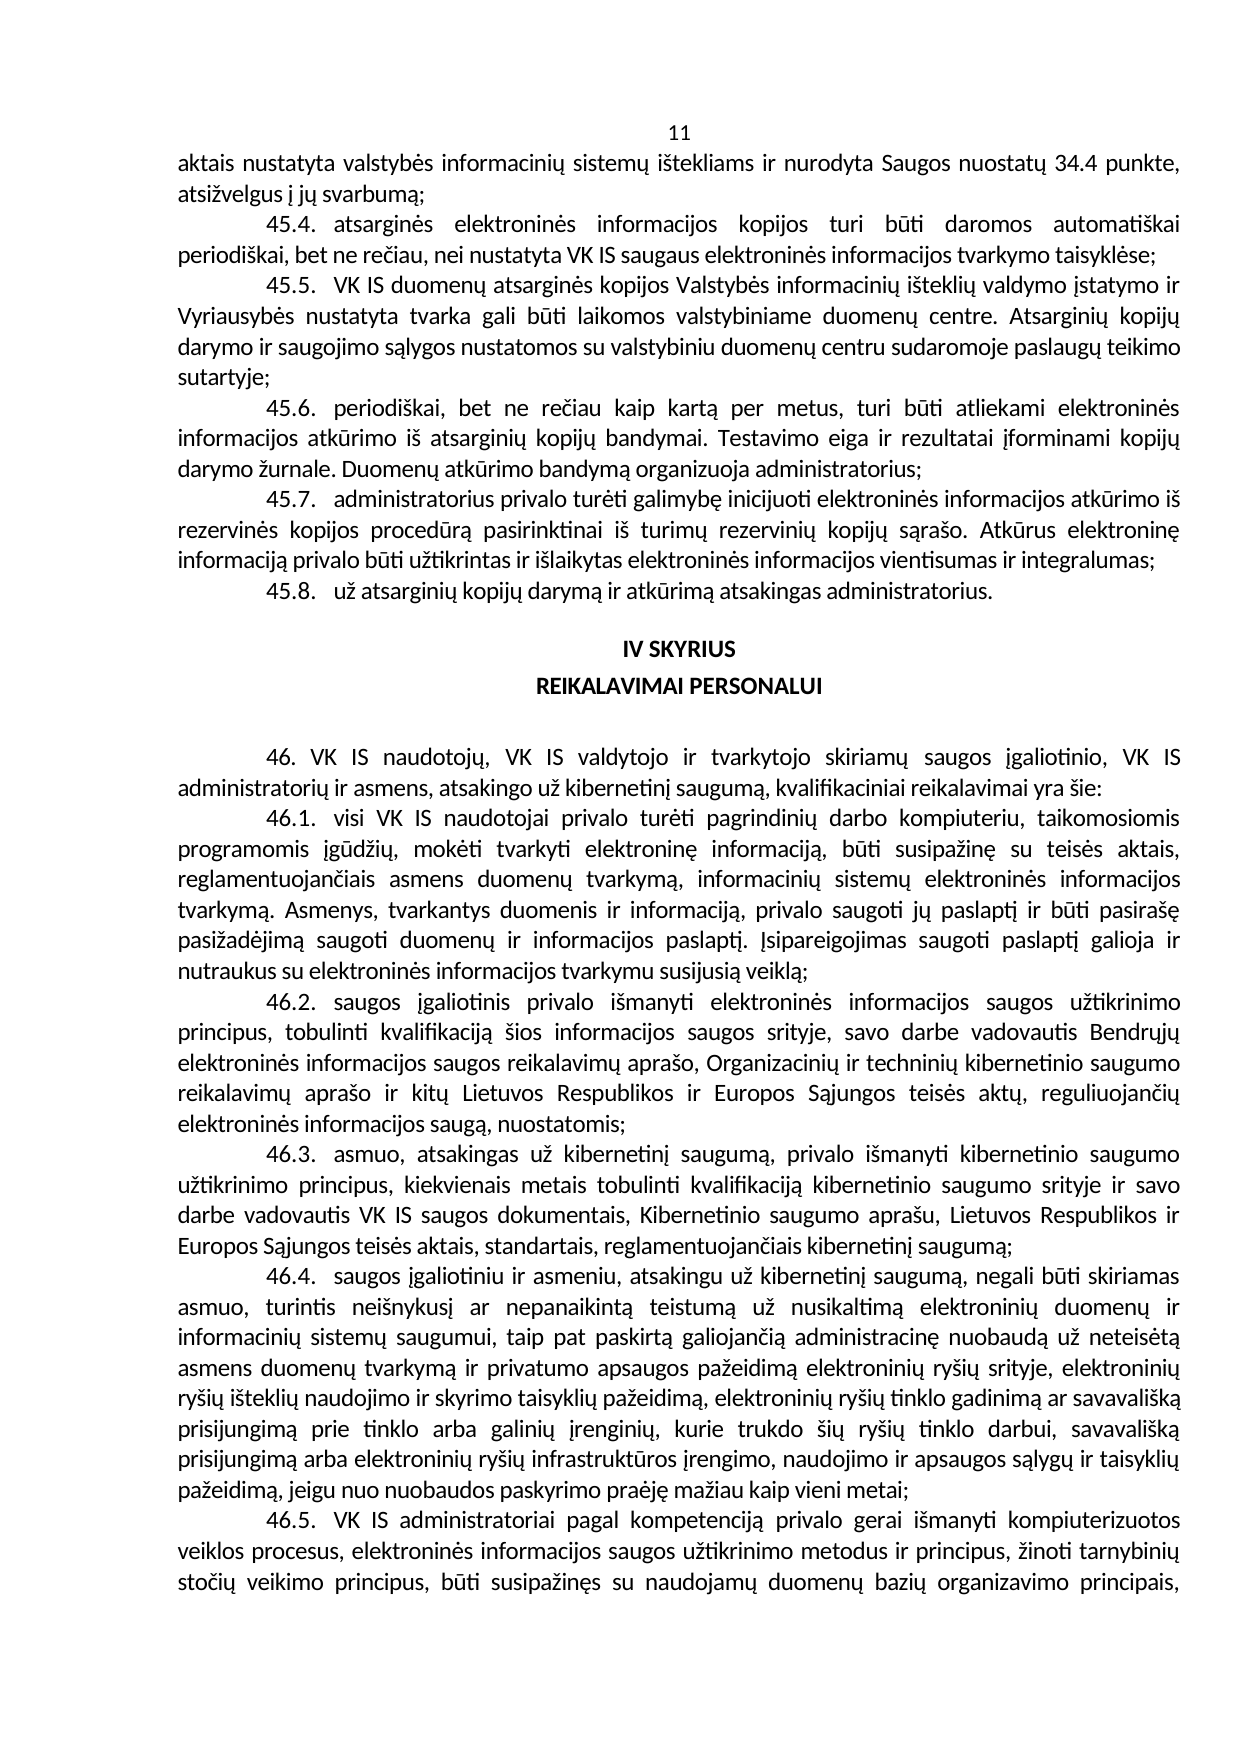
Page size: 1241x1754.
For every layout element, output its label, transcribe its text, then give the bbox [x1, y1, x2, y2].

text 45.8. už atsarginių kopijų darymą ir atkūrimą atsakingas administratorius. [177, 575, 1181, 605]
text REIKALAVIMAI PERSONALUI [177, 670, 1181, 701]
text aktais nustatyta valstybės informacinių sistemų ištekliams ir nurodyta Saugos nuostatų 34.4 punkte, atsižvelgus į jų svarbumą; [177, 148, 1181, 209]
text 46.5. VK IS administratoriai pagal kompetenciją privalo gerai išmanyti kompiuterizuotos veiklos procesus, elektroninės informacijos saugos užtikrinimo metodus ir principus, žinoti tarnybinių stočių veikimo principus, būti susipažinęs su naudojamų duomenų bazių organizavimo principais, [177, 1504, 1181, 1596]
text IV SKYRIUS [177, 633, 1181, 664]
text 45.6. periodiškai, bet ne rečiau kaip kartą per metus, turi būti atliekami elektroninės informacijos atkūrimo iš atsarginių kopijų bandymai. Testavimo eiga ir rezultatai įforminami kopijų darymo žurnale. Duomenų atkūrimo bandymą organizuoja administratorius; [177, 392, 1181, 483]
text 45.4. atsarginės elektroninės informacijos kopijos turi būti daromos automatiškai periodiškai, bet ne rečiau, nei nustatyta VK IS saugaus elektroninės informacijos tvarkymo taisyklėse; [177, 209, 1181, 270]
text 45.5. VK IS duomenų atsarginės kopijos Valstybės informacinių išteklių valdymo įstatymo ir Vyriausybės nustatyta tvarka gali būti laikomos valstybiniame duomenų centre. Atsarginių kopijų darymo ir saugojimo sąlygos nustatomos su valstybiniu duomenų centru sudaromoje paslaugų teikimo sutartyje; [177, 270, 1181, 392]
text 46.1. visi VK IS naudotojai privalo turėti pagrindinių darbo kompiuteriu, taikomosiomis programomis įgūdžių, mokėti tvarkyti elektroninę informaciją, būti susipažinę su teisės aktais, reglamentuojančiais asmens duomenų tvarkymą, informacinių sistemų elektroninės informacijos tvarkymą. Asmenys, tvarkantys duomenis ir informaciją, privalo saugoti jų paslaptį ir būti pasirašę pasižadėjimą saugoti duomenų ir informacijos paslaptį. Įsipareigojimas saugoti paslaptį galioja ir nutraukus su elektroninės informacijos tvarkymu susijusią veiklą; [177, 803, 1181, 986]
text 46. VK IS naudotojų, VK IS valdytojo ir tvarkytojo skiriamų saugos įgaliotinio, VK IS administratorių ir asmens, atsakingo už kibernetinį saugumą, kvalifikaciniai reikalavimai yra šie: [177, 742, 1181, 803]
text 45.7. administratorius privalo turėti galimybę inicijuoti elektroninės informacijos atkūrimo iš rezervinės kopijos procedūrą pasirinktinai iš turimų rezervinių kopijų sąrašo. Atkūrus elektroninę informaciją privalo būti užtikrintas ir išlaikytas elektroninės informacijos vientisumas ir integralumas; [177, 483, 1181, 575]
text 46.4. saugos įgaliotiniu ir asmeniu, atsakingu už kibernetinį saugumą, negali būti skiriamas asmuo, turintis neišnykusį ar nepanaikintą teistumą už nusikaltimą elektroninių duomenų ir informacinių sistemų saugumui, taip pat paskirtą galiojančią administracinę nuobaudą už neteisėtą asmens duomenų tvarkymą ir privatumo apsaugos pažeidimą elektroninių ryšių srityje, elektroninių ryšių išteklių naudojimo ir skyrimo taisyklių pažeidimą, elektroninių ryšių tinklo gadinimą ar savavališką prisijungimą prie tinklo arba galinių įrenginių, kurie trukdo šių ryšių tinklo darbui, savavališką prisijungimą arba elektroninių ryšių infrastruktūros įrengimo, naudojimo ir apsaugos sąlygų ir taisyklių pažeidimą, jeigu nuo nuobaudos paskyrimo praėję mažiau kaip vieni metai; [177, 1260, 1181, 1504]
text 46.2. saugos įgaliotinis privalo išmanyti elektroninės informacijos saugos užtikrinimo principus, tobulinti kvalifikaciją šios informacijos saugos srityje, savo darbe vadovautis Bendrųjų elektroninės informacijos saugos reikalavimų aprašo, Organizacinių ir techninių kibernetinio saugumo reikalavimų aprašo ir kitų Lietuvos Respublikos ir Europos Sąjungos teisės aktų, reguliuojančių elektroninės informacijos saugą, nuostatomis; [177, 986, 1181, 1138]
text 46.3. asmuo, atsakingas už kibernetinį saugumą, privalo išmanyti kibernetinio saugumo užtikrinimo principus, kiekvienais metais tobulinti kvalifikaciją kibernetinio saugumo srityje ir savo darbe vadovautis VK IS saugos dokumentais, Kibernetinio saugumo aprašu, Lietuvos Respublikos ir Europos Sąjungos teisės aktais, standartais, reglamentuojančiais kibernetinį saugumą; [177, 1138, 1181, 1260]
